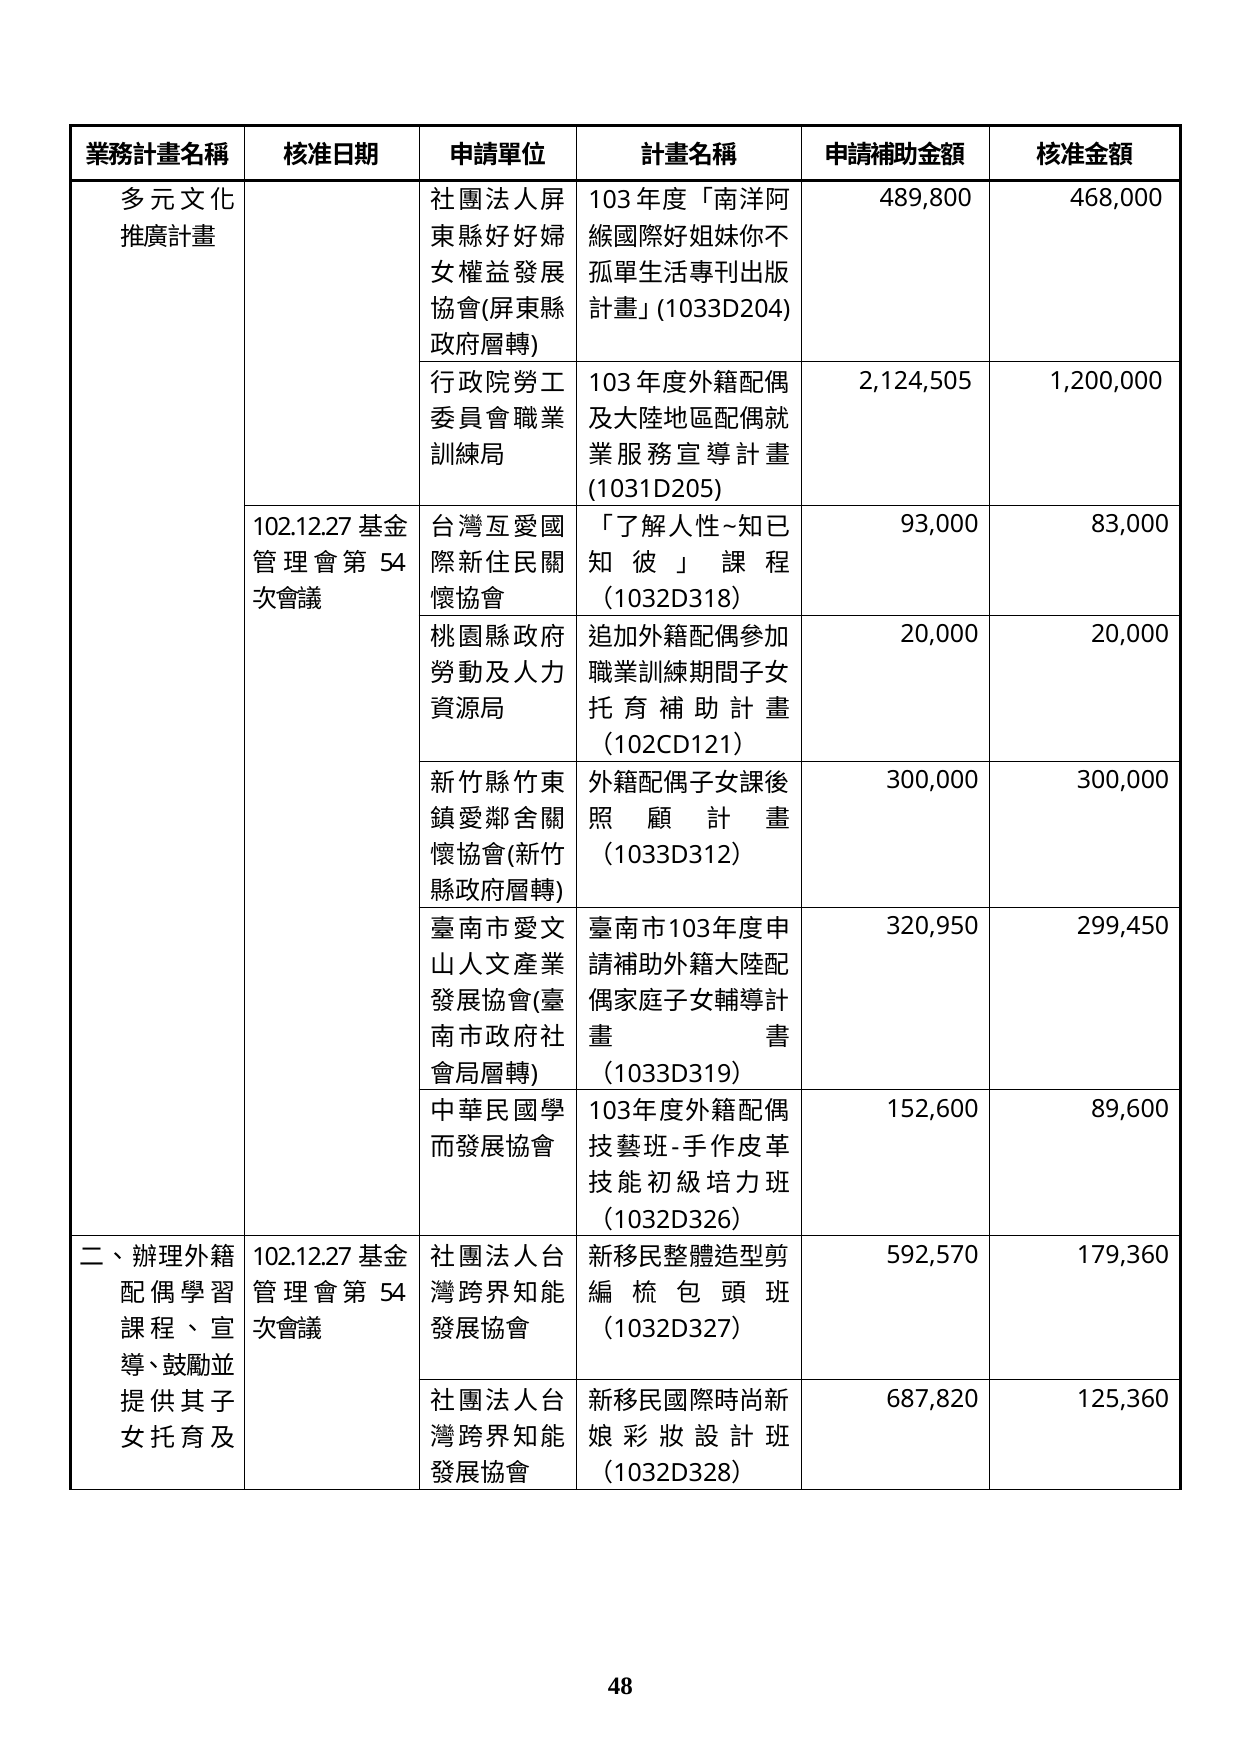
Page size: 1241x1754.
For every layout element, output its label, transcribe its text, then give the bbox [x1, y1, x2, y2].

table_cell 新移民國際時尚新娘彩妝設計班（1032D328） [577, 1380, 801, 1489]
table_cell 社團法人台灣跨界知能發展協會 [420, 1236, 576, 1379]
table_cell 468,000 [990, 182, 1179, 361]
table_cell 102.12.27基金管理會第54次會議 [245, 1236, 419, 1489]
table_cell 93,000 [802, 506, 989, 615]
table_cell 新移民整體造型剪編梳包頭班（1032D327） [577, 1236, 801, 1379]
table_cell 外籍配偶子女課後照顧計畫（1033D312） [577, 762, 801, 907]
table_header 計畫名稱 [577, 127, 801, 179]
table_header 申請單位 [420, 127, 576, 179]
table_cell 489,800 [802, 182, 989, 361]
table_cell 行政院勞工委員會職業訓練局 [420, 362, 576, 505]
table_cell 320,950 [802, 908, 989, 1089]
table_cell [245, 182, 419, 505]
table_cell 桃園縣政府勞動及人力資源局 [420, 616, 576, 761]
table_cell 1,200,000 [990, 362, 1179, 505]
table_header 核准日期 [245, 127, 419, 179]
table_cell 多元文化推廣計畫 [72, 182, 244, 1235]
table_cell 二、辦理外籍配偶學習課程、宣導、鼓勵並提供其子女托育及 [72, 1236, 244, 1489]
table_cell 社團法人屏東縣好好婦女權益發展協會(屏東縣政府層轉) [420, 182, 576, 361]
table_cell 152,600 [802, 1090, 989, 1235]
table_cell 102.12.27基金管理會第54次會議 [245, 506, 419, 1235]
table_cell 687,820 [802, 1380, 989, 1489]
table_cell 追加外籍配偶參加職業訓練期間子女托育補助計畫（102CD121） [577, 616, 801, 761]
table_header 核准金額 [990, 127, 1179, 179]
table_cell 179,360 [990, 1236, 1179, 1379]
table_cell 臺南市103年度申請補助外籍大陸配偶家庭子女輔導計畫書（1033D319） [577, 908, 801, 1089]
table_cell 300,000 [802, 762, 989, 907]
table_cell 125,360 [990, 1380, 1179, 1489]
table_cell 新竹縣竹東鎮愛鄰舍關懷協會(新竹縣政府層轉) [420, 762, 576, 907]
table_cell 103年度外籍配偶技藝班-手作皮革技能初級培力班（1032D326） [577, 1090, 801, 1235]
table_header 申請補助金額 [802, 127, 989, 179]
table_cell 20,000 [990, 616, 1179, 761]
table_cell 89,600 [990, 1090, 1179, 1235]
table_cell 社團法人台灣跨界知能發展協會 [420, 1380, 576, 1489]
table_cell 2,124,505 [802, 362, 989, 505]
table_cell 83,000 [990, 506, 1179, 615]
table_cell 20,000 [802, 616, 989, 761]
table_cell 「了解人性~知已知彼」課程（1032D318） [577, 506, 801, 615]
table_cell 臺南市愛文山人文產業發展協會(臺南市政府社會局層轉) [420, 908, 576, 1089]
table_cell 103年度「南洋阿緱國際好姐妹你不孤單生活專刊出版計畫」(1033D204) [577, 182, 801, 361]
table_cell 103年度外籍配偶及大陸地區配偶就業服務宣導計畫(1031D205) [577, 362, 801, 505]
table_header 業務計畫名稱 [72, 127, 244, 179]
table_cell 中華民國學而發展協會 [420, 1090, 576, 1235]
table_cell 299,450 [990, 908, 1179, 1089]
table_cell 592,570 [802, 1236, 989, 1379]
table_cell 台灣亙愛國際新住民關懷協會 [420, 506, 576, 615]
table_cell 300,000 [990, 762, 1179, 907]
